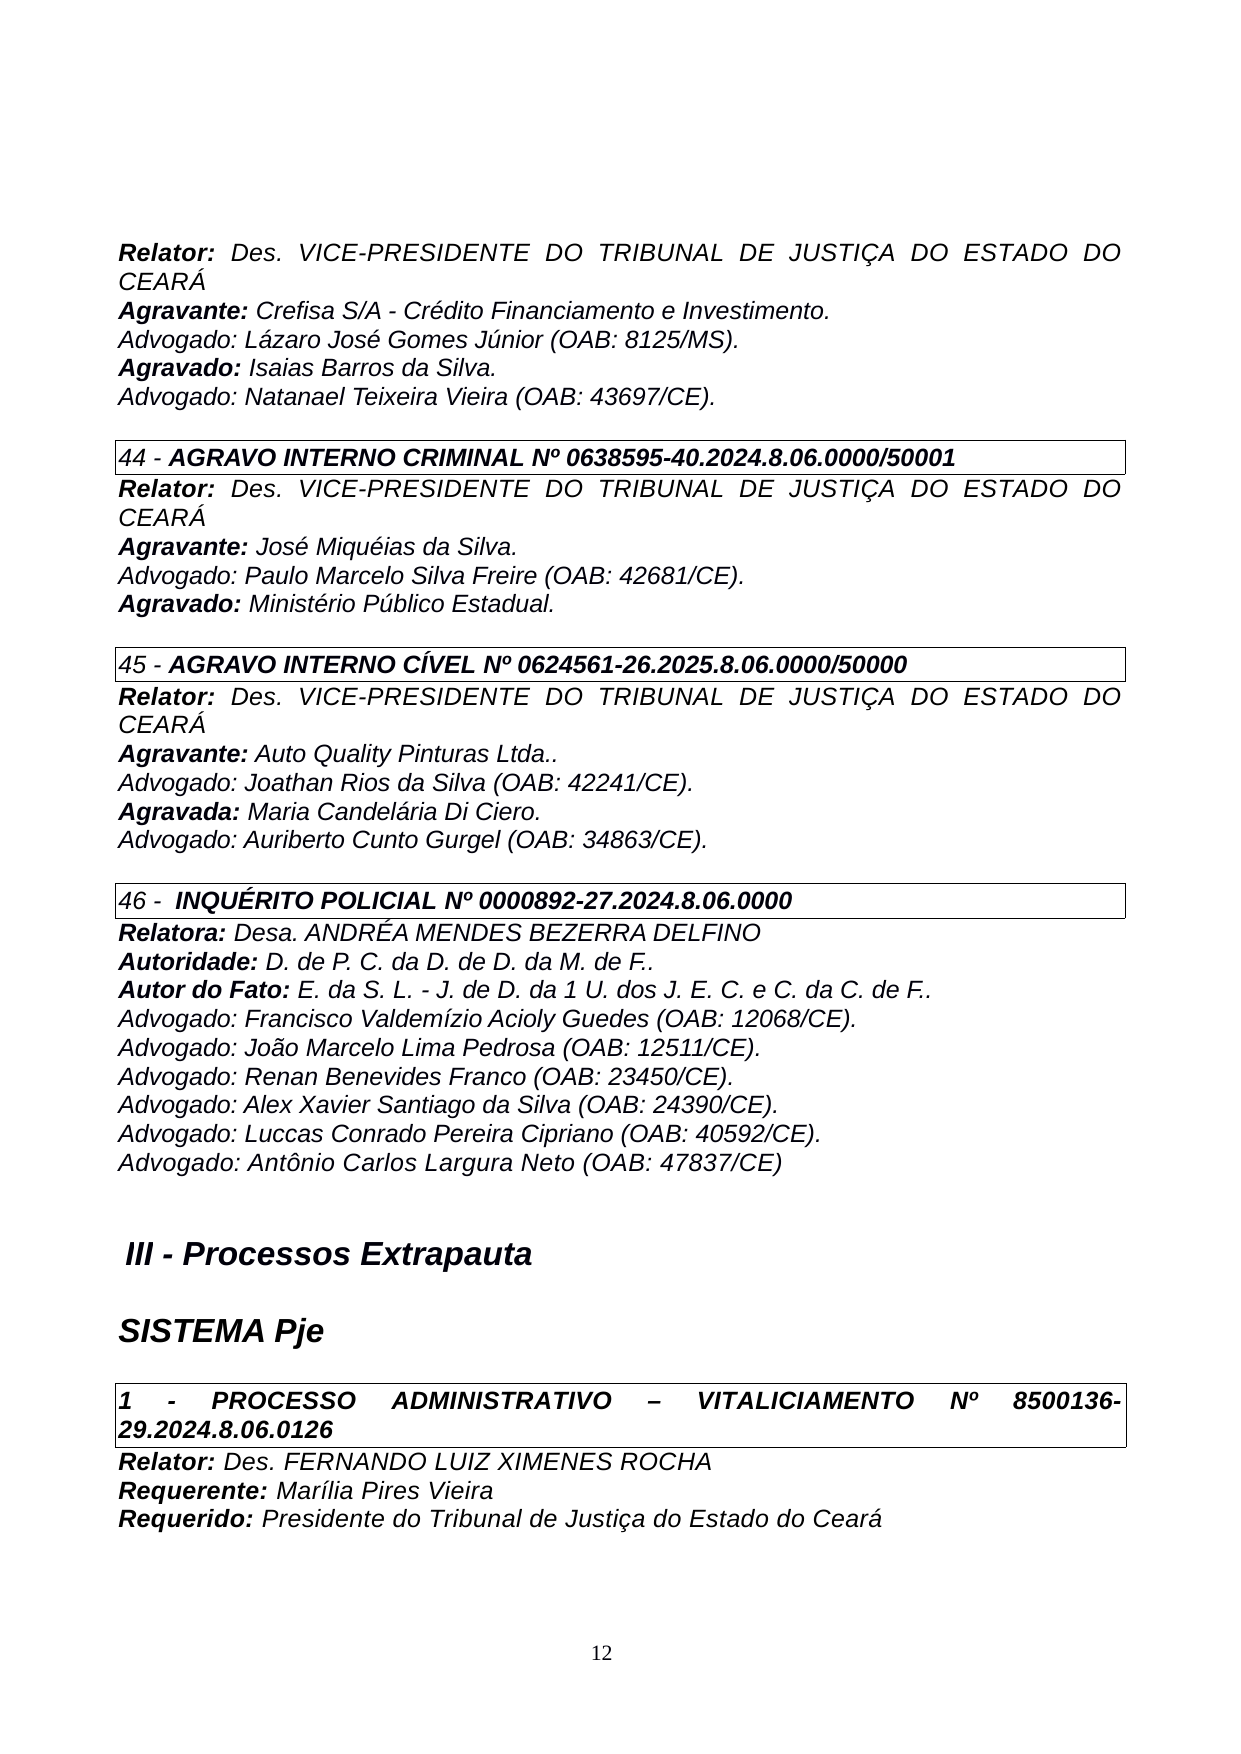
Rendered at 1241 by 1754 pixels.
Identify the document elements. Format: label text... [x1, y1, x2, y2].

text Relator: Des. FERNANDO LUIZ XIMENES ROCHA [118, 1448, 1123, 1476]
text Agravado: Isaias Barros da Silva. [118, 353, 1122, 382]
text 46 - INQUÉRITO POLICIAL Nº 0000892-27.2024.8.06.0000 [116, 884, 1125, 918]
text III - Processos Extrapauta [118, 1234, 1122, 1272]
text Advogado: Francisco Valdemízio Acioly Guedes (OAB: 12068/CE). [118, 1004, 1122, 1033]
text Relator: Des. VICE-PRESIDENTE DO TRIBUNAL DE JUSTIÇA DO ESTADO DO CEARÁ [118, 682, 1122, 739]
text Requerido: Presidente do Tribunal de Justiça do Estado do Ceará [118, 1504, 1123, 1533]
text Advogado: Natanael Teixeira Vieira (OAB: 43697/CE). [118, 382, 1122, 411]
text Advogado: Luccas Conrado Pereira Cipriano (OAB: 40592/CE). [118, 1119, 1122, 1148]
text Advogado: Paulo Marcelo Silva Freire (OAB: 42681/CE). [118, 561, 1122, 589]
text Relator: Des. VICE-PRESIDENTE DO TRIBUNAL DE JUSTIÇA DO ESTADO DO CEARÁ [118, 238, 1122, 296]
list SISTEMA Pje [118, 1311, 1122, 1349]
text Agravante: Auto Quality Pinturas Ltda.. [118, 739, 1122, 768]
text Relator: Des. VICE-PRESIDENTE DO TRIBUNAL DE JUSTIÇA DO ESTADO DO CEARÁ [118, 475, 1122, 532]
text Agravada: Maria Candelária Di Ciero. [118, 797, 1122, 825]
text 1 - PROCESSO ADMINISTRATIVO – VITALICIAMENTO Nº 8500136-29.2024.8.06.0126 [116, 1384, 1126, 1447]
text Relatora: Desa. ANDRÉA MENDES BEZERRA DELFINO [118, 919, 1122, 946]
text Advogado: Renan Benevides Franco (OAB: 23450/CE). [118, 1061, 1122, 1090]
text Agravante: José Miquéias da Silva. [118, 532, 1122, 561]
text Advogado: Joathan Rios da Silva (OAB: 42241/CE). [118, 768, 1122, 797]
text Agravante: Crefisa S/A - Crédito Financiamento e Investimento. [118, 296, 1122, 324]
text Autoridade: D. de P. C. da D. de D. da M. de F.. [118, 946, 1122, 975]
text Advogado: Lázaro José Gomes Júnior (OAB: 8125/MS). [118, 324, 1122, 353]
text Requerente: Marília Pires Vieira [118, 1476, 1123, 1504]
text Advogado: Auriberto Cunto Gurgel (OAB: 34863/CE). [118, 825, 1122, 854]
text Advogado: Alex Xavier Santiago da Silva (OAB: 24390/CE). [118, 1090, 1122, 1119]
text Advogado: João Marcelo Lima Pedrosa (OAB: 12511/CE). [118, 1033, 1122, 1061]
text Autor do Fato: E. da S. L. - J. de D. da 1 U. dos J. E. C. e C. da C. de F.. [118, 975, 1122, 1004]
text 44 - AGRAVO INTERNO CRIMINAL Nº 0638595-40.2024.8.06.0000/50001 [116, 441, 1125, 474]
text Agravado: Ministério Público Estadual. [118, 589, 1122, 618]
text 45 - AGRAVO INTERNO CÍVEL Nº 0624561-26.2025.8.06.0000/50000 [116, 648, 1125, 681]
text Advogado: Antônio Carlos Largura Neto (OAB: 47837/CE) [118, 1148, 1122, 1176]
